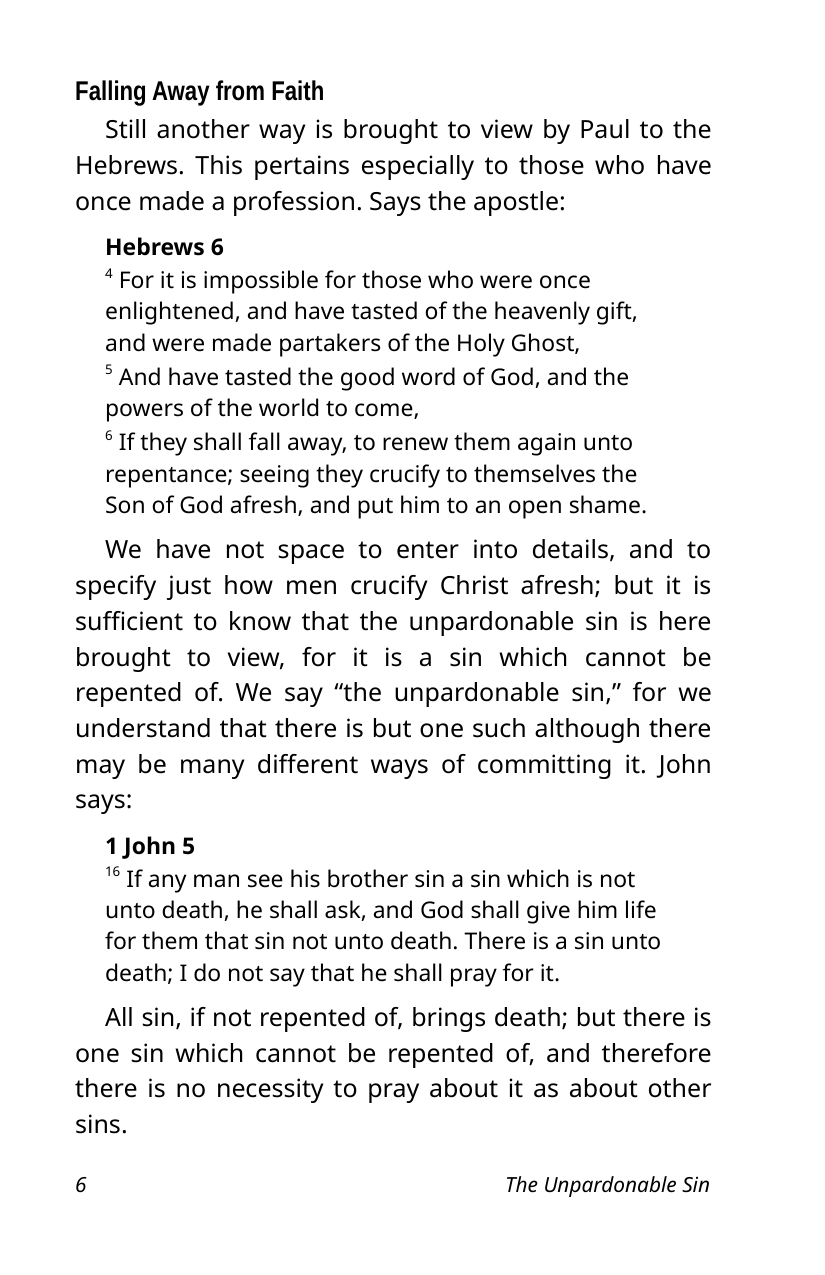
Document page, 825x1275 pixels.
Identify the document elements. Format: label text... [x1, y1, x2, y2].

text We have not space to enter into details, and to specify just how men crucify Christ afresh; but it is sufficient to know that the unpardonable sin is here brought to view, for it is a sin which cannot be repented of. We say “the unpardonable sin,” for we understand that there is but one such although there may be many different ways of committing it. John says: [75, 532, 712, 816]
text All sin, if not repented of, brings death; but there is one sin which cannot be repented of, and therefore there is no necessity to pray about it as about other sins. [75, 1000, 712, 1141]
text 16 If any man see his brother sin a sin which is not unto death, he shall ask, and God shall give him life for them that sin not unto death. There is a sin unto death; I do not say that he shall pray for it. [105, 863, 682, 988]
text Still another way is brought to view by Paul to the Hebrews. This pertains especially to those who have once made a profession. Says the apostle: [75, 112, 712, 218]
text 4 For it is impossible for those who were once enlightened, and have tasted of the heavenly gift, and were made partakers of the Holy Ghost, [105, 264, 682, 358]
text 6 If they shall fall away, to renew them again unto repentance; seeing they crucify to themselves the Son of God afresh, and put him to an open shame. [105, 426, 682, 520]
text Hebrews 6 [105, 231, 712, 263]
text 1 John 5 [105, 830, 712, 861]
subtitle Falling Away from Faith [75, 75, 712, 106]
text 5 And have tasted the good word of God, and the powers of the world to come, [105, 361, 682, 423]
